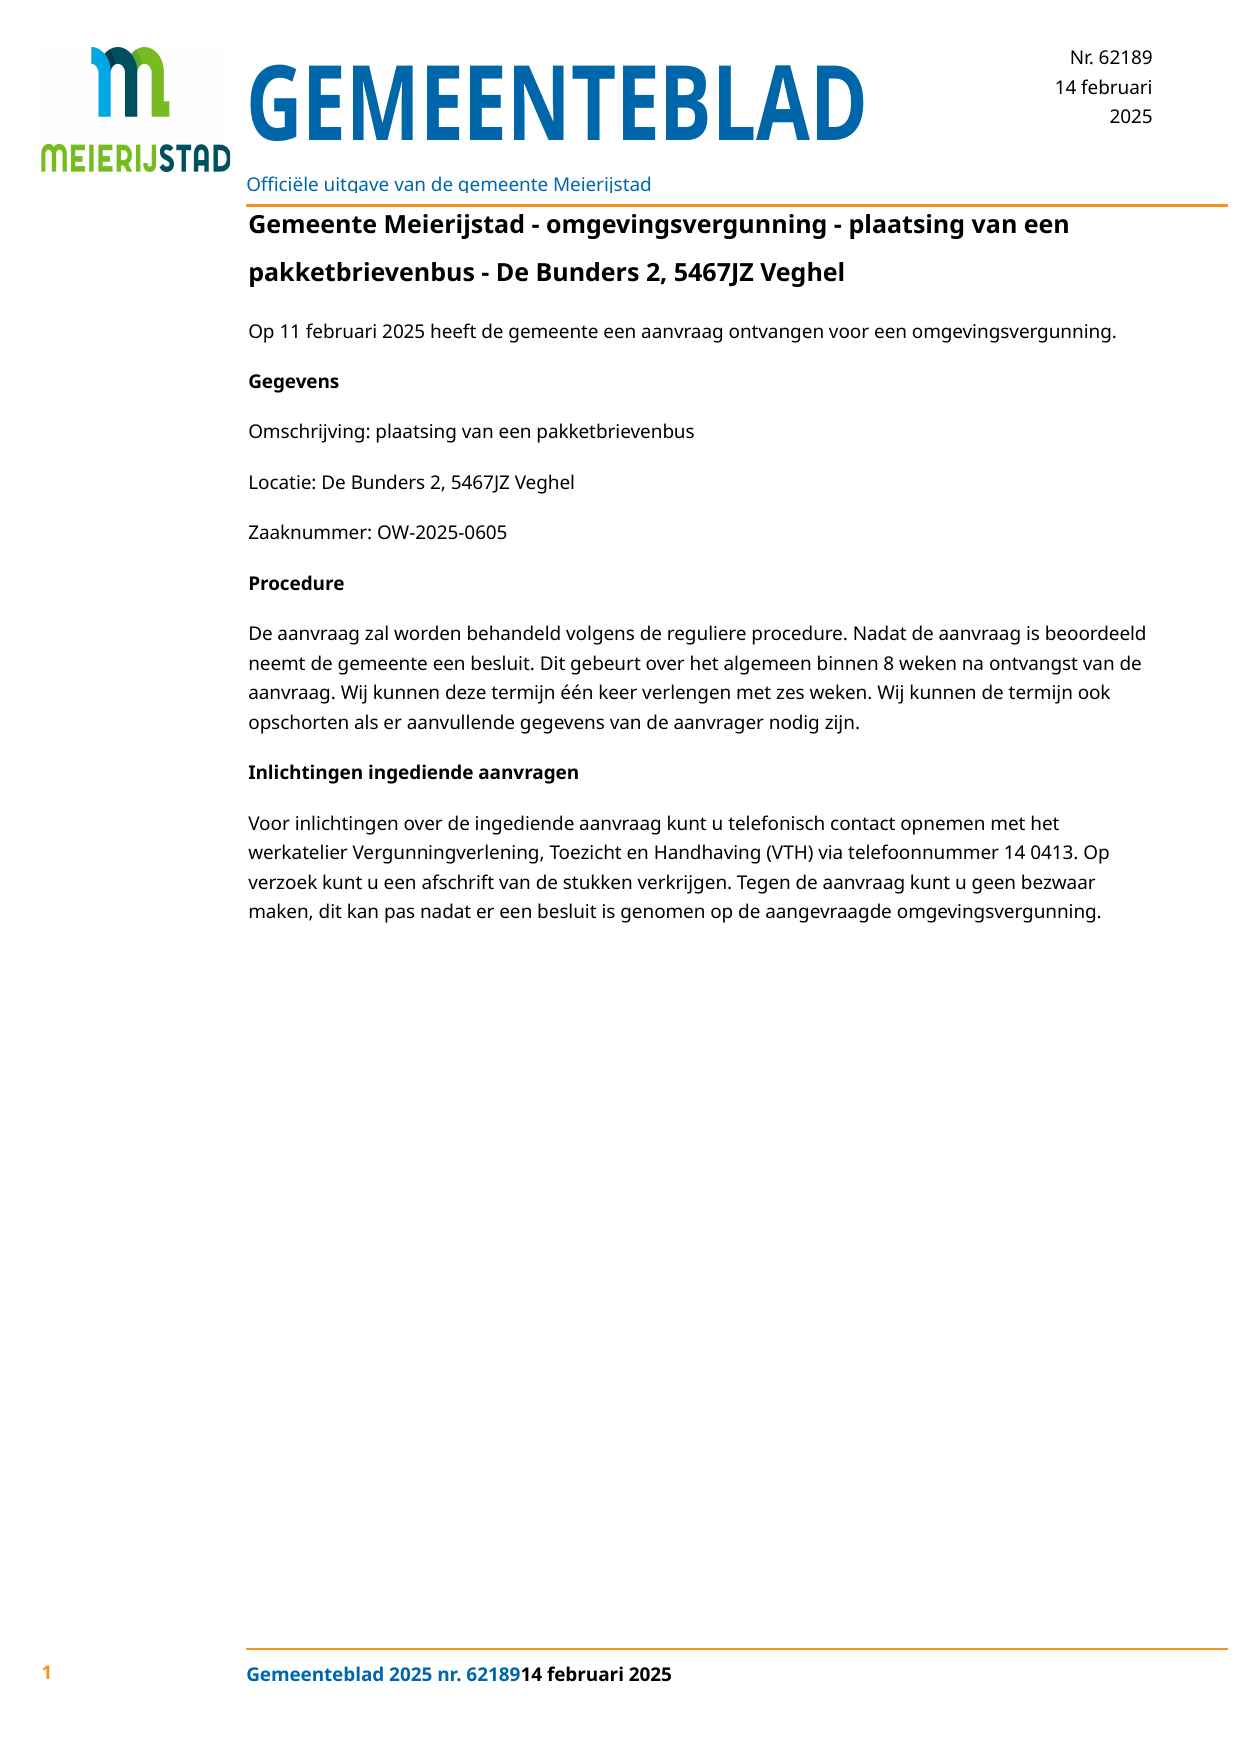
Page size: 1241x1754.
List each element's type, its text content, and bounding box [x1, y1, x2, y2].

text Gemeente Meierijstad - omgevingsvergunning - plaatsing van een pakketbrievenbus - De Bunders 2, 5467JZ Veghel [248, 207, 1152, 288]
text Zaaknummer: OW-2025-0605 [248, 519, 1152, 545]
text Procedure [248, 570, 1152, 596]
text Inlichtingen ingediende aanvragen [248, 759, 1152, 785]
picture [41, 47, 231, 172]
text Omschrijving: plaatsing van een pakketbrievenbus [248, 419, 1152, 444]
text De aanvraag zal worden behandeld volgens de reguliere procedure. Nadat de aanvraag is beoordeeld neemt de gemeente een besluit. Dit gebeurt over het algemeen binnen 8 weken na ontvangst van de aanvraag. Wij kunnen deze termijn één keer verlengen met zes weken. Wij kunnen de termijn ook opschorten als er aanvullende gegevens van de aanvrager nodig zijn. [248, 620, 1152, 735]
text Gegevens [248, 368, 1152, 394]
text Op 11 februari 2025 heeft de gemeente een aanvraag ontvangen voor een omgevingsvergunning. [248, 318, 1152, 344]
text Locatie: De Bunders 2, 5467JZ Veghel [248, 469, 1152, 495]
text Voor inlichtingen over de ingediende aanvraag kunt u telefonisch contact opnemen met het werkatelier Vergunningverlening, Toezicht en Handhaving (VTH) via telefoonnummer 14 0413. Op verzoek kunt u een afschrift van de stukken verkrijgen. Tegen de aanvraag kunt u geen bezwaar maken, dit kan pas nadat er een besluit is genomen op de aangevraagde omgevingsvergunning. [248, 810, 1152, 924]
